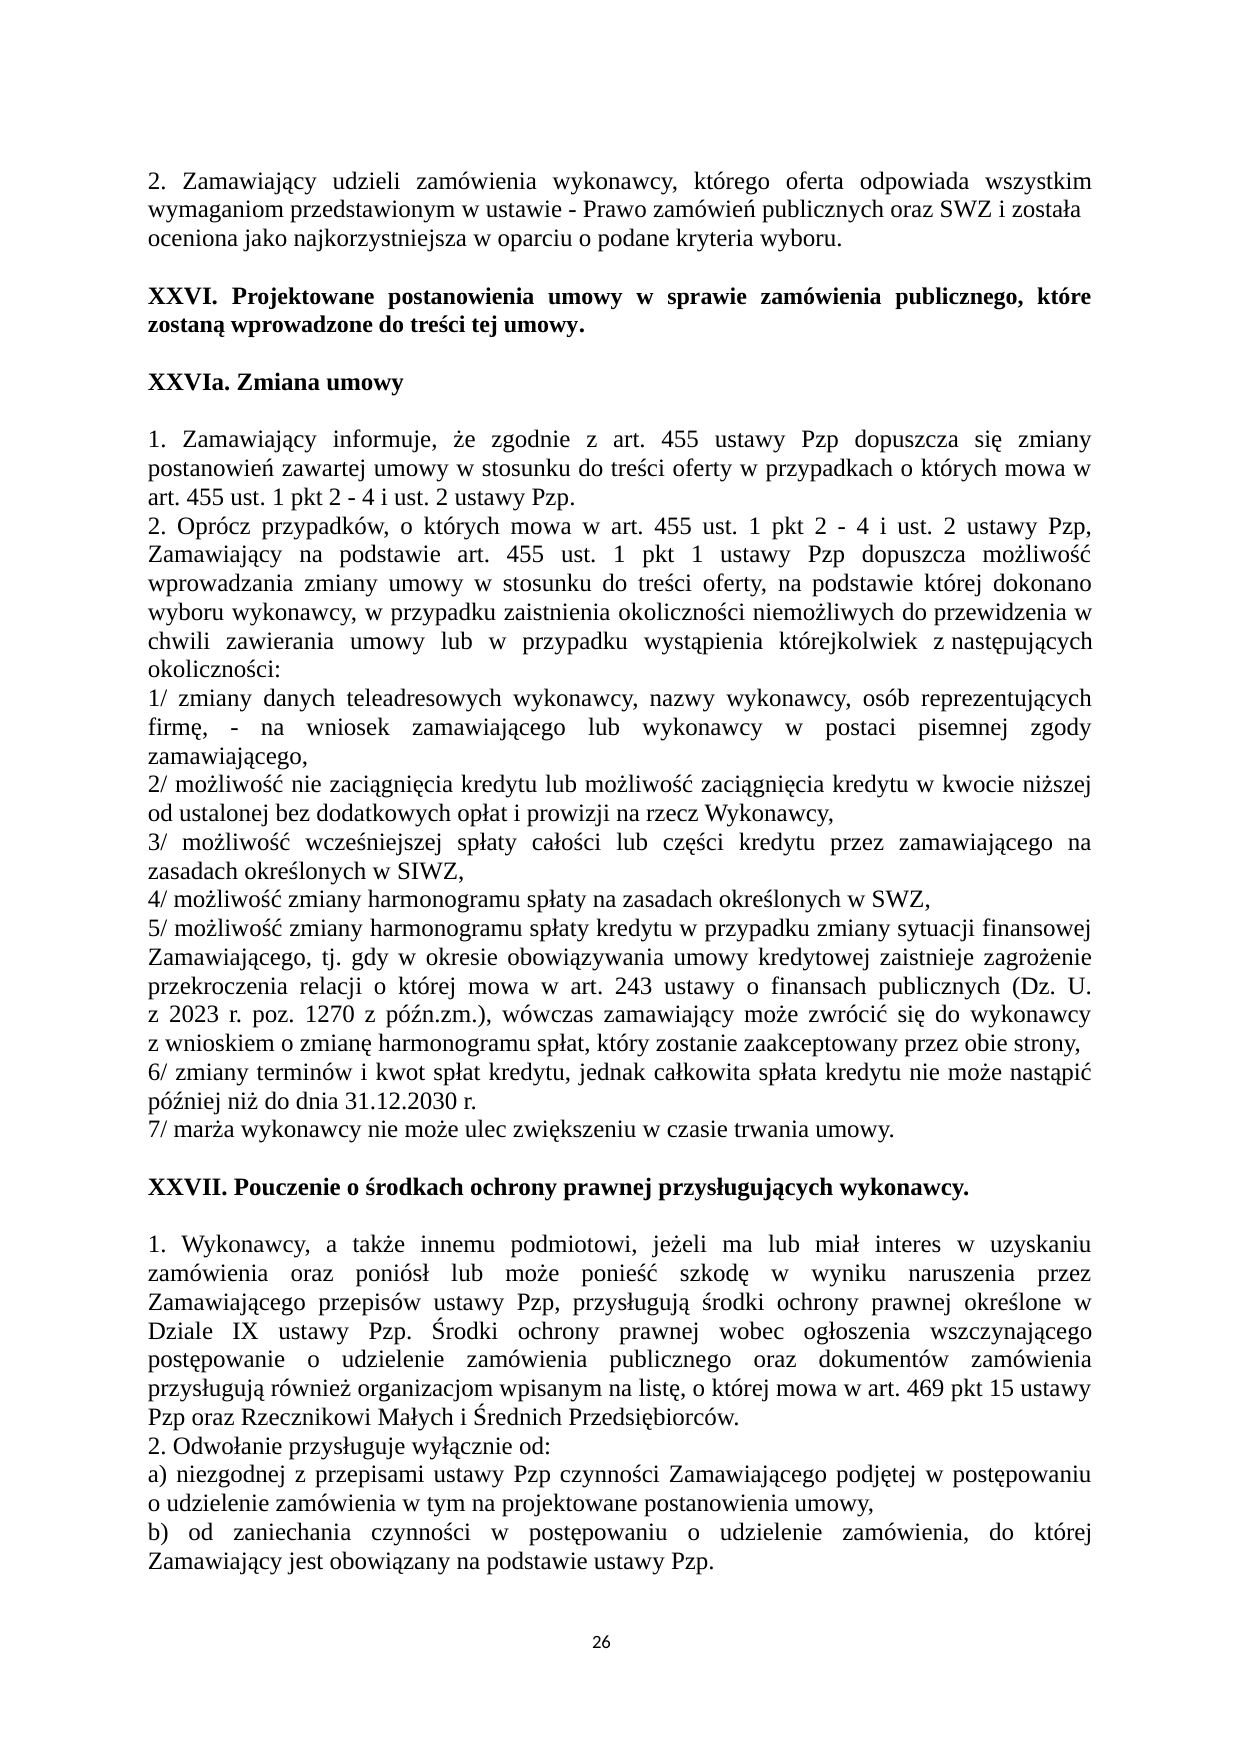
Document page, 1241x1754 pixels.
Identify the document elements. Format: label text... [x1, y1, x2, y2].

text oceniona jako najkorzystniejsza w oparciu o podane kryteria wyboru. [148, 223, 1093, 252]
text 3/ możliwość wcześniejszej spłaty całości lub części kredytu przez zamawiającego na zasadach określonych w SIWZ, [148, 827, 1093, 884]
text b) od zaniechania czynności w postępowaniu o udzielenie zamówienia, do której Zamawiający jest obowiązany na podstawie ustawy Pzp. [148, 1517, 1093, 1574]
text a) niezgodnej z przepisami ustawy Pzp czynności Zamawiającego podjętej w postępowaniu o udzielenie zamówienia w tym na projektowane postanowienia umowy, [148, 1459, 1093, 1517]
text XXVI. Projektowane postanowienia umowy w sprawie zamówienia publicznego, które zostaną wprowadzone do treści tej umowy. [148, 281, 1093, 338]
text 2. Odwołanie przysługuje wyłącznie od: [148, 1431, 1093, 1459]
text 4/ możliwość zmiany harmonogramu spłaty na zasadach określonych w SWZ, [148, 884, 1093, 913]
text XXVIa. Zmiana umowy [148, 367, 1093, 396]
text 1. Zamawiający informuje, że zgodnie z art. 455 ustawy Pzp dopuszcza się zmiany postanowień zawartej umowy w stosunku do treści oferty w przypadkach o których mowa w art. 455 ust. 1 pkt 2 - 4 i ust. 2 ustawy Pzp. [148, 424, 1093, 511]
text 1. Wykonawcy, a także innemu podmiotowi, jeżeli ma lub miał interes w uzyskaniu zamówienia oraz poniósł lub może ponieść szkodę w wyniku naruszenia przez Zamawiającego przepisów ustawy Pzp, przysługują środki ochrony prawnej określone w Dziale IX ustawy Pzp. Środki ochrony prawnej wobec ogłoszenia wszczynającego postępowanie o udzielenie zamówienia publicznego oraz dokumentów zamówienia przysługują również organizacjom wpisanym na listę, o której mowa w art. 469 pkt 15 ustawy Pzp oraz Rzecznikowi Małych i Średnich Przedsiębiorców. [148, 1229, 1093, 1431]
text 6/ zmiany terminów i kwot spłat kredytu, jednak całkowita spłata kredytu nie może nastąpić później niż do dnia 31.12.2030 r. [148, 1057, 1093, 1114]
text 7/ marża wykonawcy nie może ulec zwiększeniu w czasie trwania umowy. [148, 1114, 1093, 1143]
text 2. Zamawiający udzieli zamówienia wykonawcy, którego oferta odpowiada wszystkim wymaganiom przedstawionym w ustawie - Prawo zamówień publicznych oraz SWZ i została [148, 166, 1093, 223]
text 1/ zmiany danych teleadresowych wykonawcy, nazwy wykonawcy, osób reprezentujących firmę, - na wniosek zamawiającego lub wykonawcy w postaci pisemnej zgody zamawiającego, [148, 683, 1093, 769]
text 5/ możliwość zmiany harmonogramu spłaty kredytu w przypadku zmiany sytuacji finansowej Zamawiającego, tj. gdy w okresie obowiązywania umowy kredytowej zaistnieje zagrożenie przekroczenia relacji o której mowa w art. 243 ustawy o finansach publicznych (Dz. U. z 2023 r. poz. 1270 z późn.zm.), wówczas zamawiający może zwrócić się do wykonawcy z wnioskiem o zmianę harmonogramu spłat, który zostanie zaakceptowany przez obie strony, [148, 913, 1093, 1057]
text 2. Oprócz przypadków, o których mowa w art. 455 ust. 1 pkt 2 - 4 i ust. 2 ustawy Pzp, Zamawiający na podstawie art. 455 ust. 1 pkt 1 ustawy Pzp dopuszcza możliwość wprowadzania zmiany umowy w stosunku do treści oferty, na podstawie której dokonano wyboru wykonawcy, w przypadku zaistnienia okoliczności niemożliwych do przewidzenia w chwili zawierania umowy lub w przypadku wystąpienia którejkolwiek z następujących okoliczności: [148, 511, 1093, 683]
